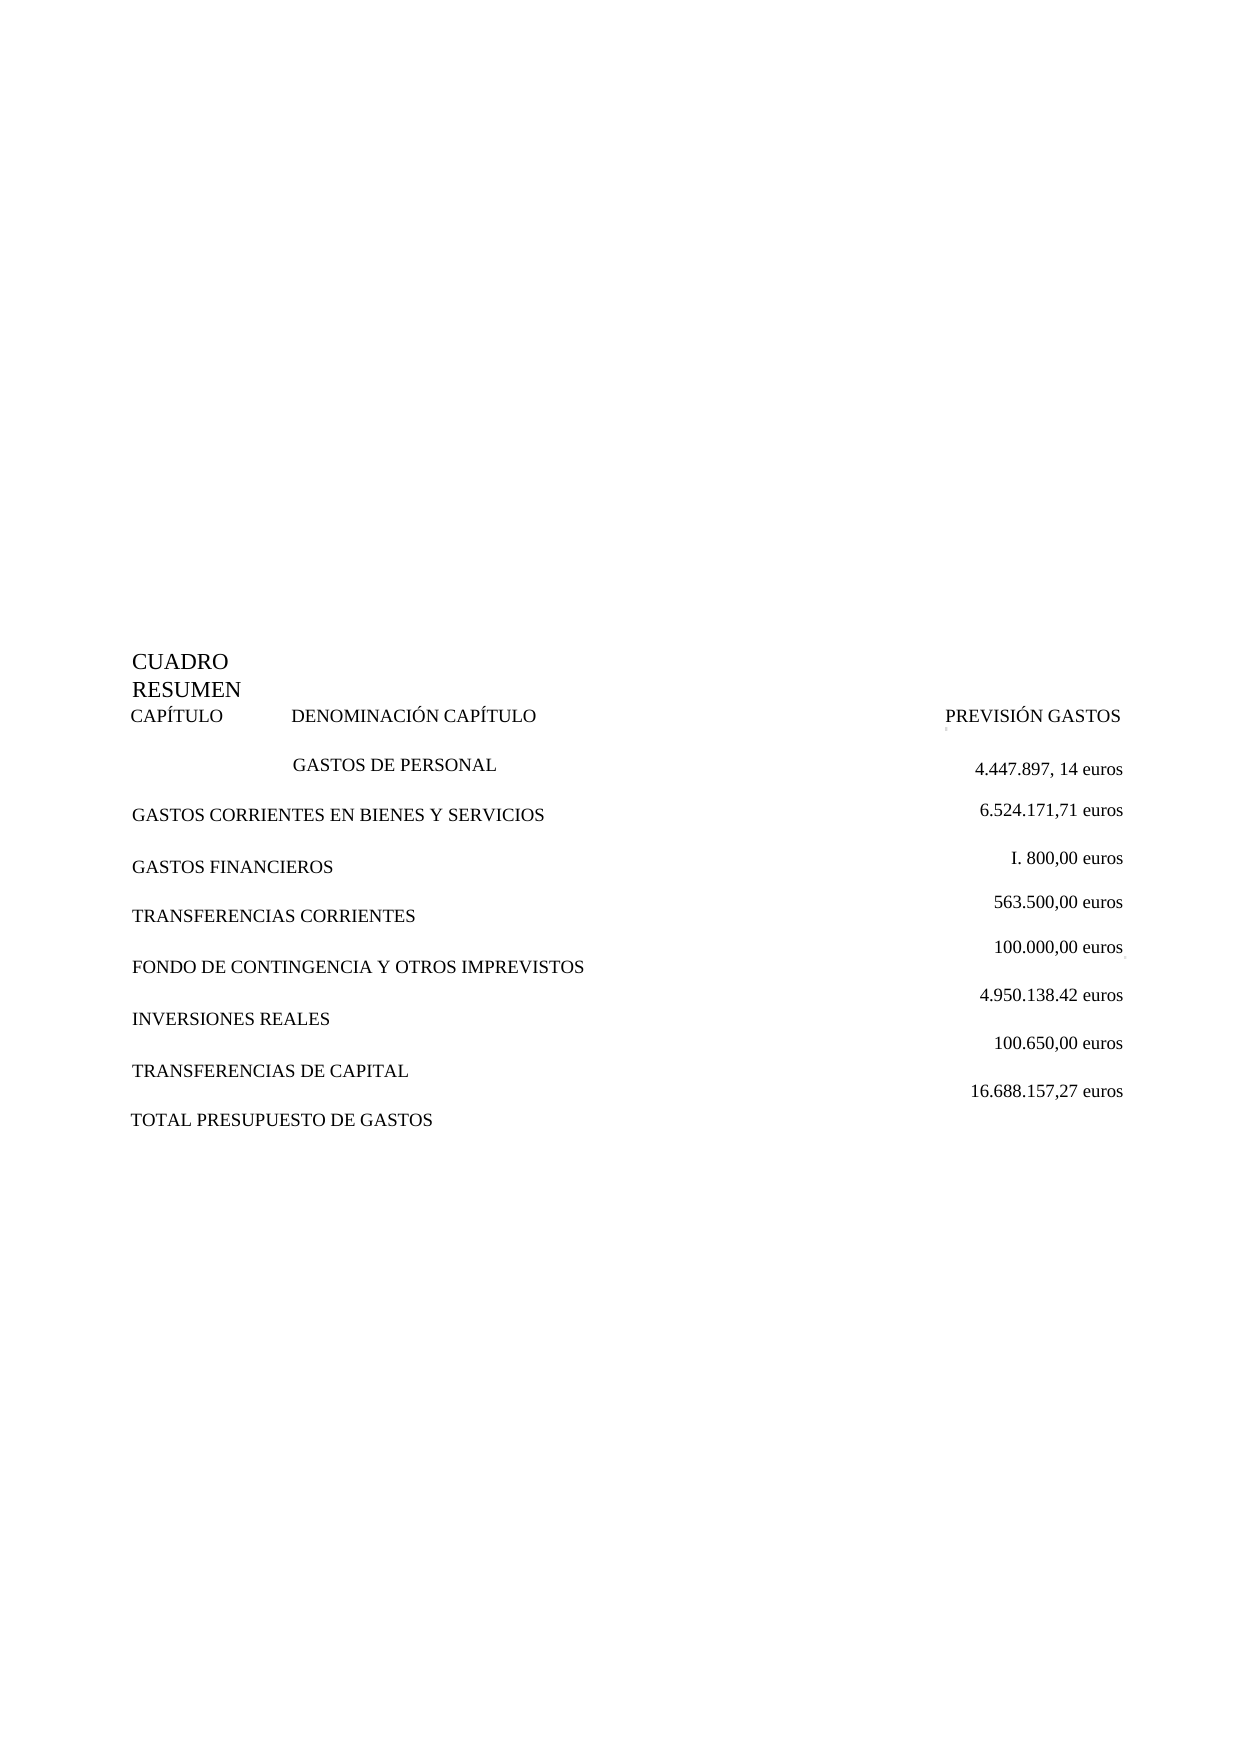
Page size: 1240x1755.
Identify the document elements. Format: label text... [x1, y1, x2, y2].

list TRANSFERENCIAS CORRIENTES [0, 903, 743, 927]
list GASTOS CORRIENTES EN BIENES Y SERVICIOS [0, 802, 743, 826]
text 563.500,00 euros [946, 891, 1123, 913]
text 16.688.157,27 euros [946, 1080, 1123, 1101]
text 4.447.897, 14 euros [946, 757, 1123, 779]
text I. 800,00 euros [946, 847, 1123, 869]
text 100.650,00 euros [946, 1032, 1123, 1053]
subtitle PREVISIÓN GASTOS [945, 705, 1123, 730]
text TOTAL PRESUPUESTO DE GASTOS [130, 1109, 743, 1131]
text 100.000,00 euros [946, 936, 1123, 958]
list TRANSFERENCIAS DE CAPITAL [0, 1058, 743, 1082]
text GASTOS DE PERSONAL [293, 753, 743, 775]
list FONDO DE CONTINGENCIA Y OTROS IMPREVISTOS [0, 954, 743, 978]
list GASTOS FINANCIEROS [0, 854, 743, 878]
text 4.950.138.42 euros [946, 984, 1123, 1006]
list INVERSIONES REALES [0, 1006, 743, 1030]
text CAPÍTULO DENOMINACIÓN CAPÍTULO [130, 705, 743, 726]
text 6.524.171,71 euros [946, 799, 1123, 821]
text CUADRO RESUMEN [132, 648, 342, 703]
